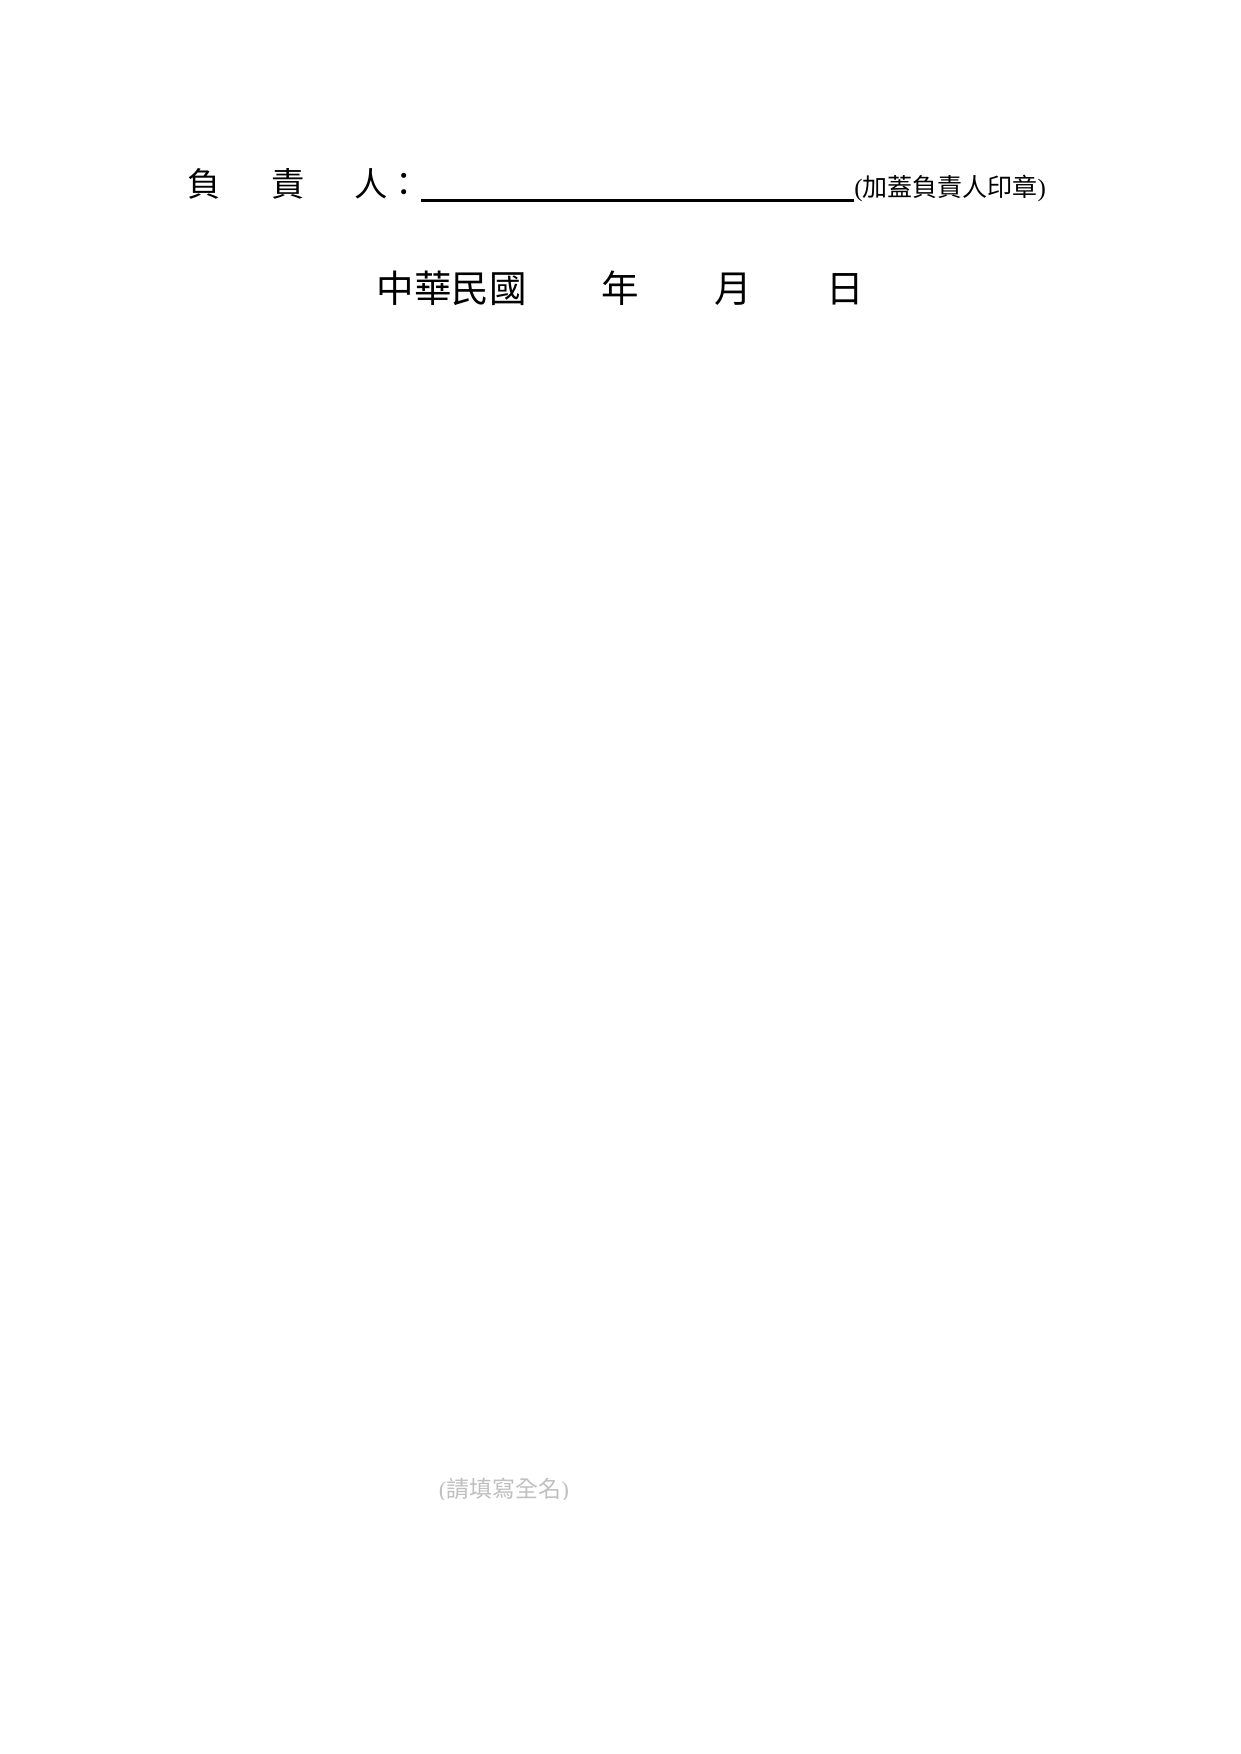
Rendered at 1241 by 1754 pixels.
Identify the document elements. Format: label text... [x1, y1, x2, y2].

text [424, 1464, 644, 1507]
text 負 責 人： (加蓋負責人印章) [187, 158, 1053, 206]
text (請填寫全名) [439, 1471, 629, 1499]
text 中華民國 年 月 日 [187, 245, 1053, 307]
